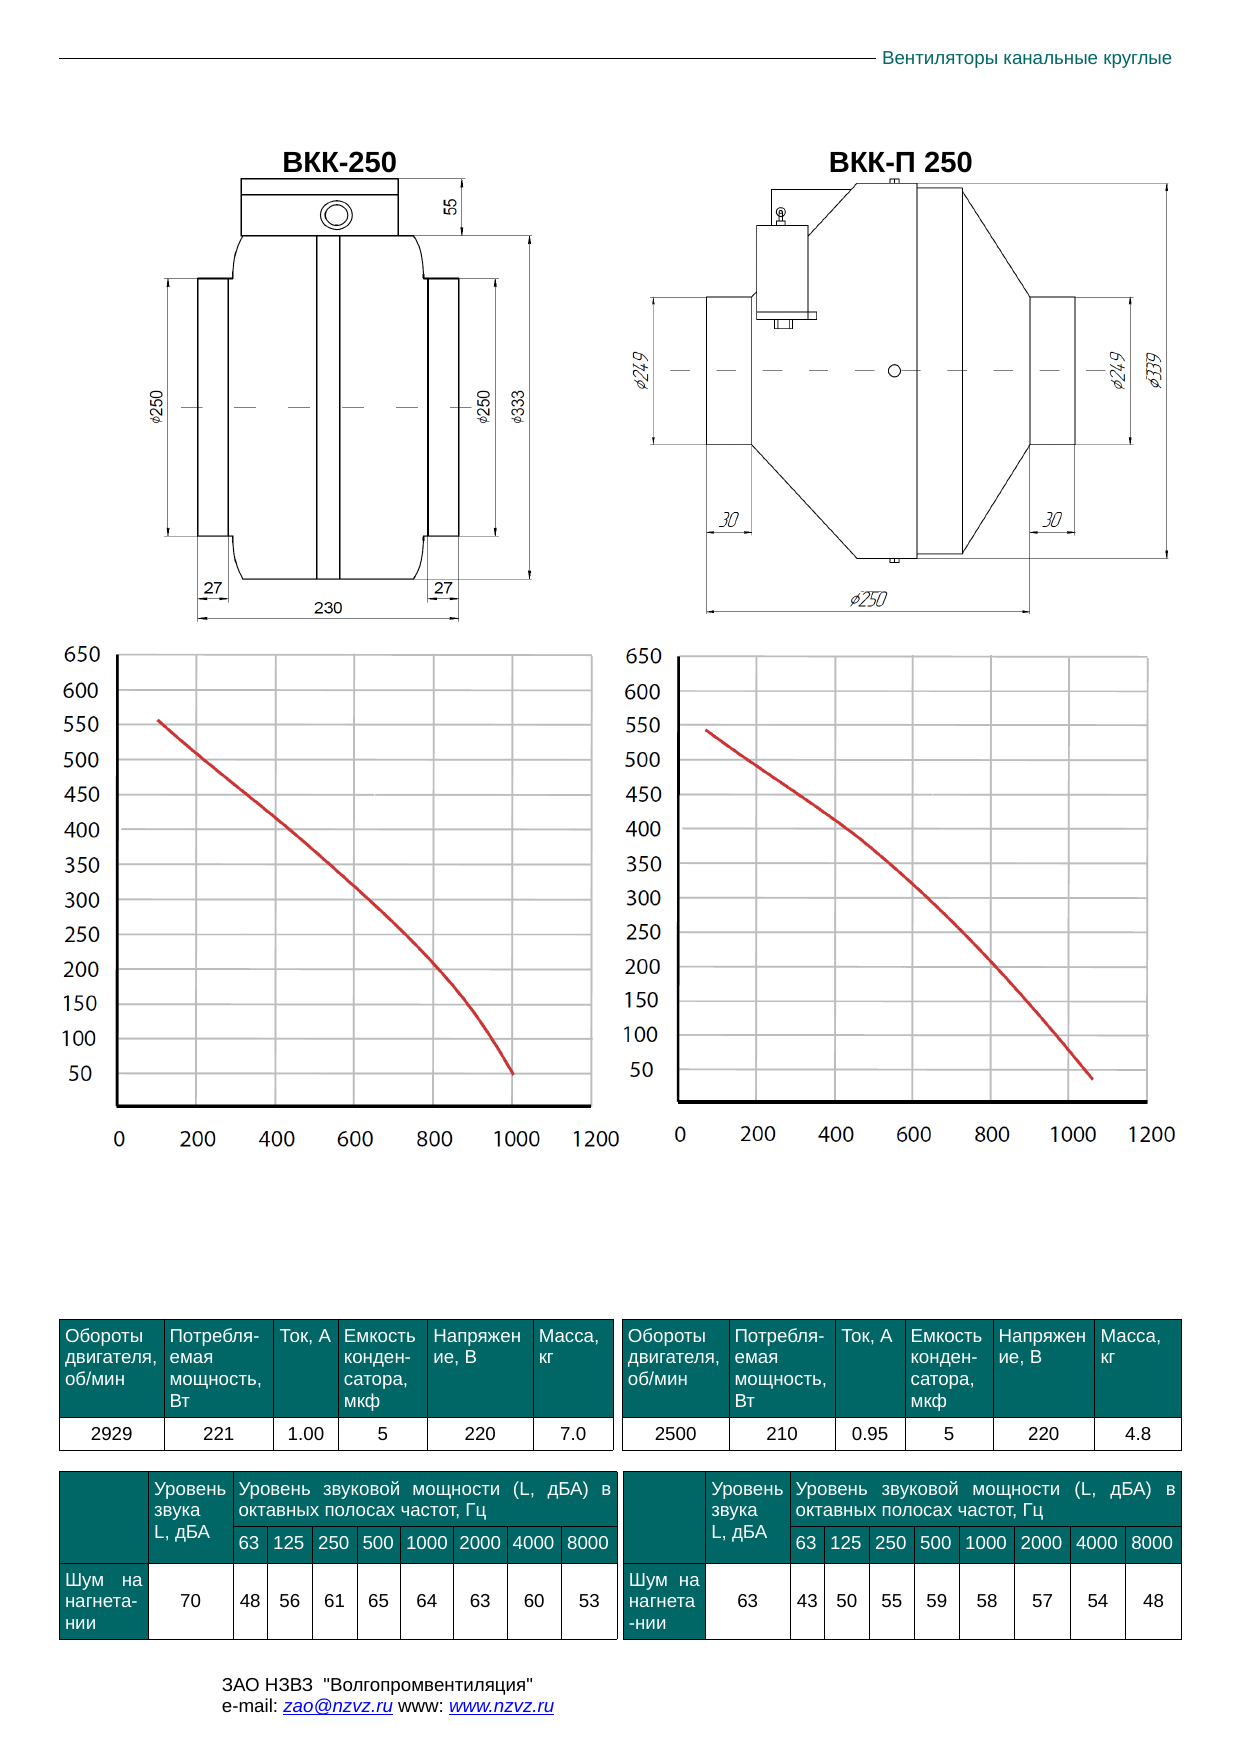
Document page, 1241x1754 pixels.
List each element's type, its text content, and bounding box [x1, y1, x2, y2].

table_cell 7,0 [534, 1418, 613, 1450]
table_header Потребля-емая мощность, Вт [730, 1320, 835, 1417]
table_cell 65 [358, 1564, 400, 1639]
table_header Напряжение, В [428, 1320, 533, 1417]
table_cell 63 [706, 1564, 790, 1639]
table_cell 64 [401, 1564, 453, 1639]
table_header [614, 1319, 622, 1417]
table_cell 500 [915, 1527, 959, 1563]
table_cell [59, 178, 620, 642]
table_cell 56 [268, 1564, 312, 1639]
table_cell 70 [149, 1564, 233, 1639]
table_cell [620, 178, 1181, 642]
table_cell 1000 [960, 1527, 1014, 1563]
table_cell 2929 [60, 1418, 164, 1450]
table_cell Шум на нагнета-нии [60, 1564, 148, 1639]
table_cell [618, 1526, 623, 1563]
table_header Уровень звуковой мощности (L, дБА) в октавных полосах частот, Гц [791, 1472, 1181, 1526]
table_header Уровень звука L, дБА [149, 1472, 233, 1563]
table_cell 63 [234, 1527, 267, 1563]
table_cell 221 [165, 1418, 273, 1450]
table_cell 2500 [623, 1418, 729, 1450]
table_cell 48 [234, 1564, 267, 1639]
table_cell 60 [508, 1564, 561, 1639]
table_header Емкость конден-сатора, мкф [906, 1320, 993, 1417]
table_cell 210 [730, 1418, 835, 1450]
table_cell 48 [1126, 1564, 1181, 1639]
table_cell 220 [994, 1418, 1094, 1450]
table_header [624, 1472, 705, 1563]
table_cell 8000 [562, 1527, 617, 1563]
table_cell 57 [1015, 1564, 1070, 1639]
table_cell 55 [870, 1564, 914, 1639]
table_cell 4,8 [1095, 1418, 1181, 1450]
table_cell 2000 [454, 1527, 507, 1563]
table_cell 50 [825, 1564, 869, 1639]
table_cell 43 [791, 1564, 824, 1639]
table_cell [620, 1147, 1181, 1297]
table_cell 58 [960, 1564, 1014, 1639]
table_header [618, 1471, 623, 1526]
table_cell [59, 1153, 620, 1297]
table_cell Шум на нагнета-нии [624, 1564, 705, 1639]
table_header Масса, кг [1095, 1320, 1181, 1417]
table_cell 5 [906, 1418, 993, 1450]
table_cell 53 [562, 1564, 617, 1639]
table_cell 63 [791, 1527, 824, 1563]
table_cell 0,95 [836, 1418, 905, 1450]
table_header ВКК-П 250 [620, 145, 1181, 178]
table_cell 1,00 [274, 1418, 338, 1450]
table_cell 8000 [1126, 1527, 1181, 1563]
table_cell 220 [428, 1418, 533, 1450]
table_cell 4000 [508, 1527, 561, 1563]
table_cell 4000 [1071, 1527, 1125, 1563]
table_cell 125 [268, 1527, 312, 1563]
table_header Масса, кг [534, 1320, 613, 1417]
table_cell 250 [313, 1527, 357, 1563]
table_header ВКК-250 [59, 145, 620, 178]
table_header [60, 1472, 148, 1563]
table_header Обороты двигателя, об/мин [60, 1320, 164, 1417]
table_header Уровень звука L, дБА [706, 1472, 790, 1563]
table_header Ток, А [836, 1320, 905, 1417]
table_cell 125 [825, 1527, 869, 1563]
table_cell 250 [870, 1527, 914, 1563]
table_header Уровень звуковой мощности (L, дБА) в октавных полосах частот, Гц [234, 1472, 617, 1526]
table_header Потребля-емая мощность, Вт [165, 1320, 273, 1417]
table_header Напряжение, В [994, 1320, 1094, 1417]
table_cell 54 [1071, 1564, 1125, 1639]
table_cell 1000 [401, 1527, 453, 1563]
table_cell [614, 1417, 622, 1450]
table_header Ток, А [274, 1320, 338, 1417]
table_cell 5 [339, 1418, 427, 1450]
table_cell 500 [358, 1527, 400, 1563]
table_header Емкость конден-сатора, мкф [339, 1320, 427, 1417]
table_cell 61 [313, 1564, 357, 1639]
table_cell 2000 [1015, 1527, 1070, 1563]
table_header Обороты двигателя, об/мин [623, 1320, 729, 1417]
table_cell [618, 1563, 623, 1639]
table_cell 63 [454, 1564, 507, 1639]
table_cell 59 [915, 1564, 959, 1639]
